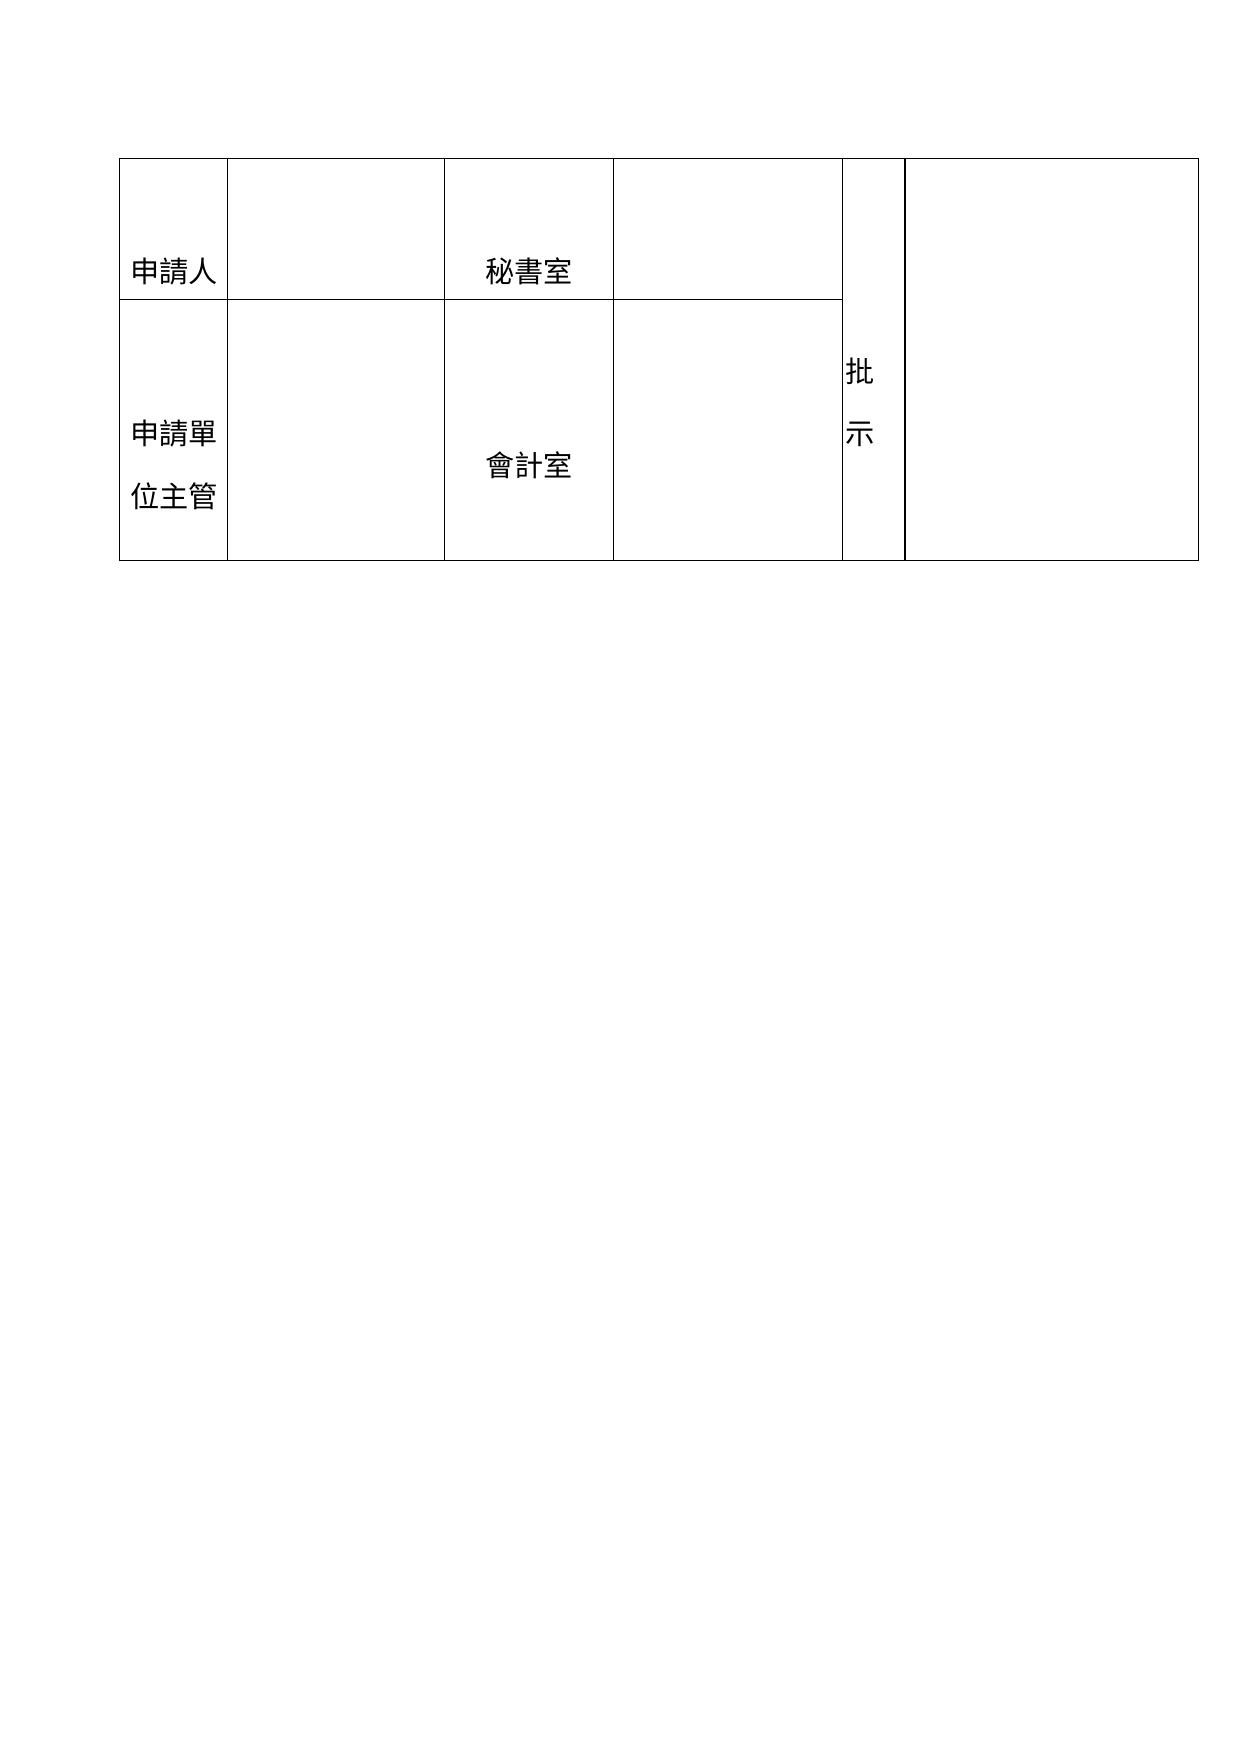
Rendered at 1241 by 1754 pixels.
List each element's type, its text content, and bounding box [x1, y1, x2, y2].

table_cell 申請人 [120, 159, 227, 299]
table_cell [228, 159, 444, 299]
table_cell 批示 [843, 159, 904, 560]
table_cell [906, 159, 1198, 560]
table_cell 申請單位主管 [120, 300, 227, 560]
table_cell 會計室 [445, 300, 613, 560]
table_cell [228, 300, 444, 560]
table_cell [614, 300, 842, 560]
table_cell 秘書室 [445, 159, 613, 299]
table_cell [614, 159, 842, 299]
